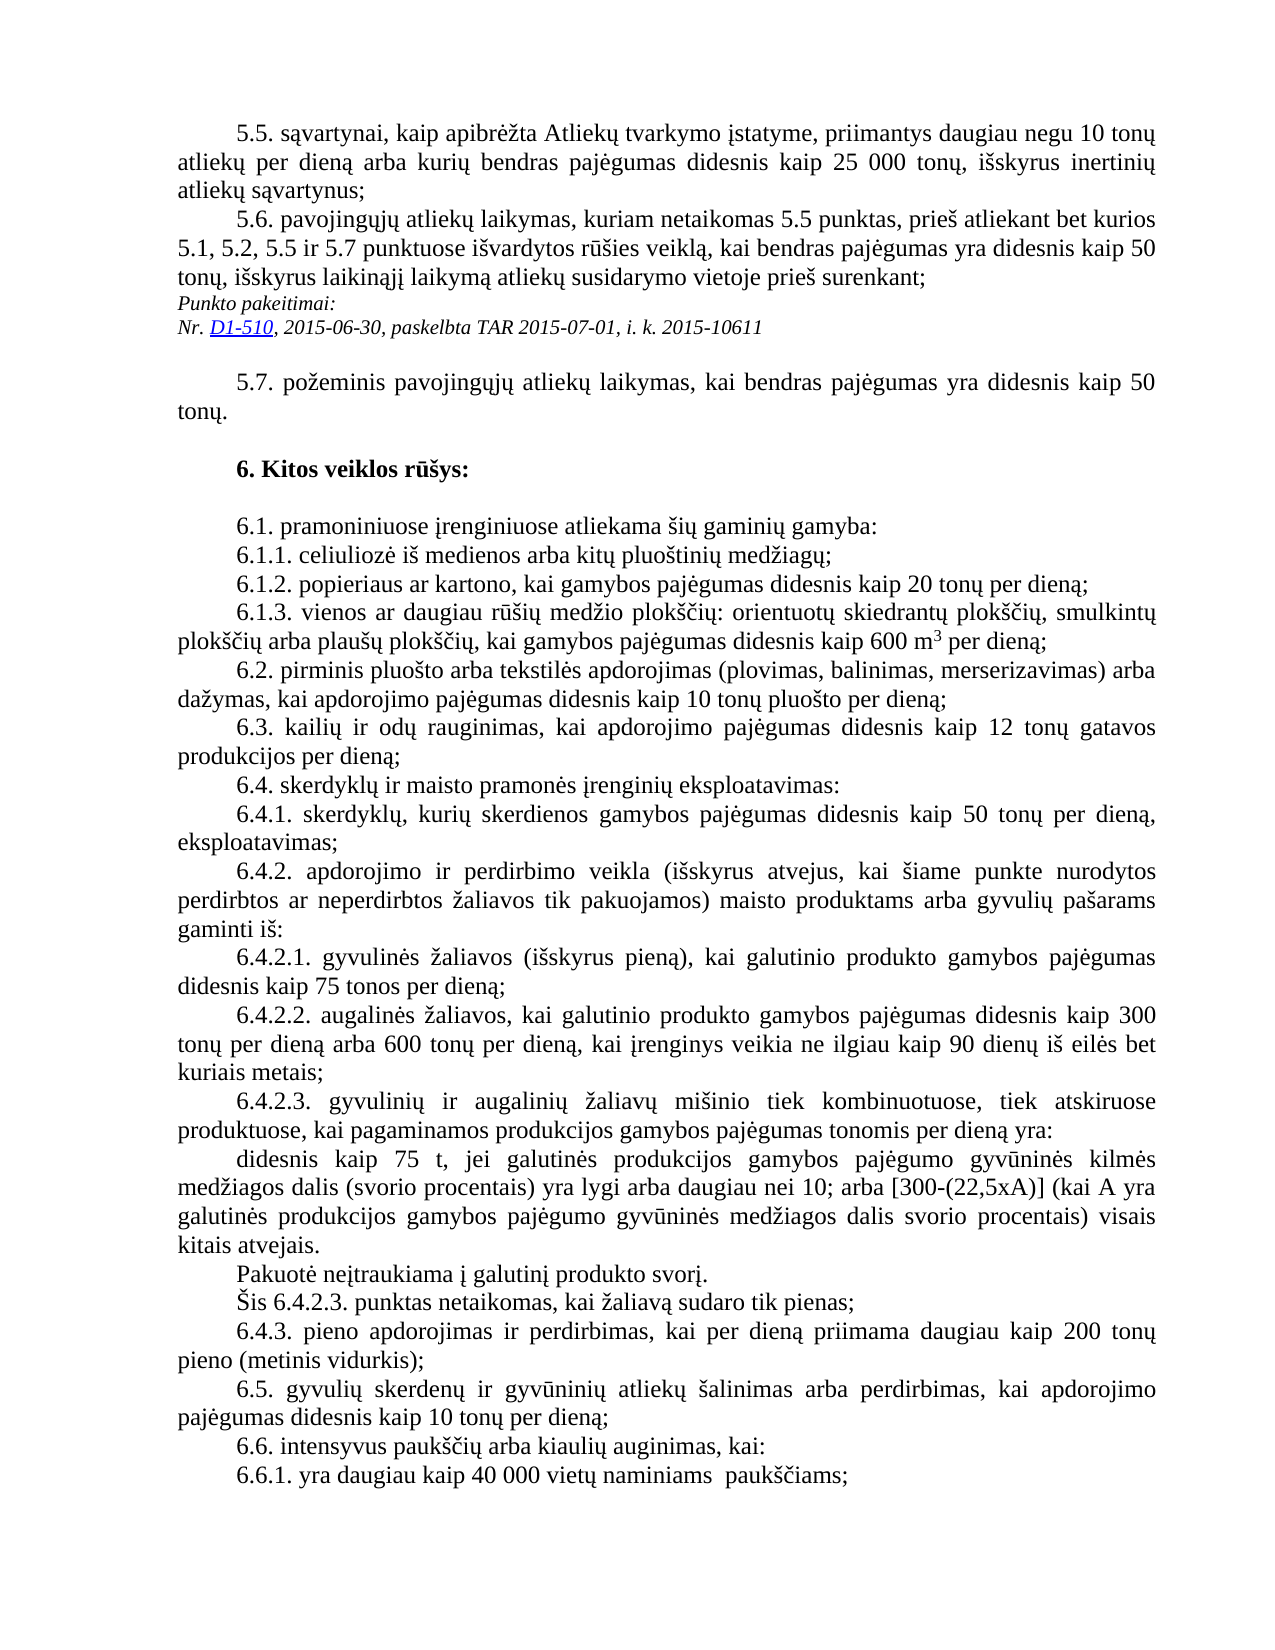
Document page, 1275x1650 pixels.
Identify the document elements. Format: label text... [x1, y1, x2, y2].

text 6.3. kailių ir odų rauginimas, kai apdorojimo pajėgumas didesnis kaip 12 tonų gatavos produkcijos per dieną; [177, 712, 1157, 770]
text 6.4.3. pieno apdorojimas ir perdirbimas, kai per dieną priimama daugiau kaip 200 tonų pieno (metinis vidurkis); [177, 1316, 1157, 1374]
text 6.6.1. yra daugiau kaip 40 000 vietų naminiams paukščiams; [177, 1460, 1157, 1489]
text 6.4. skerdyklų ir maisto pramonės įrenginių eksploatavimas: [177, 770, 1157, 799]
text 5.7. požeminis pavojingųjų atliekų laikymas, kai bendras pajėgumas yra didesnis kaip 50 tonų. [177, 367, 1157, 425]
text 6.4.2. apdorojimo ir perdirbimo veikla (išskyrus atvejus, kai šiame punkte nurodytos perdirbtos ar neperdirbtos žaliavos tik pakuojamos) maisto produktams arba gyvulių pašarams gaminti iš: [177, 856, 1157, 942]
text 6.6. intensyvus paukščių arba kiaulių auginimas, kai: [177, 1431, 1157, 1460]
text 6.5. gyvulių skerdenų ir gyvūninių atliekų šalinimas arba perdirbimas, kai apdorojimo pajėgumas didesnis kaip 10 tonų per dieną; [177, 1374, 1157, 1431]
text 6.1. pramoniniuose įrenginiuose atliekama šių gaminių gamyba: [177, 511, 1157, 540]
text 6.2. pirminis pluošto arba tekstilės apdorojimas (plovimas, balinimas, merserizavimas) arba dažymas, kai apdorojimo pajėgumas didesnis kaip 10 tonų pluošto per dieną; [177, 655, 1157, 712]
text 6.4.2.3. gyvulinių ir augalinių žaliavų mišinio tiek kombinuotuose, tiek atskiruose produktuose, kai pagaminamos produkcijos gamybos pajėgumas tonomis per dieną yra: [177, 1086, 1157, 1144]
text 6.1.1. celiuliozė iš medienos arba kitų pluoštinių medžiagų; [177, 540, 1157, 569]
text 6.4.1. skerdyklų, kurių skerdienos gamybos pajėgumas didesnis kaip 50 tonų per dieną, eksploatavimas; [177, 799, 1157, 856]
text 6.1.3. vienos ar daugiau rūšių medžio plokščių: orientuotų skiedrantų plokščių, smulkintų plokščių arba plaušų plokščių, kai gamybos pajėgumas didesnis kaip 600 m3 per dieną; [177, 597, 1157, 655]
text didesnis kaip 75 t, jei galutinės produkcijos gamybos pajėgumo gyvūninės kilmės medžiagos dalis (svorio procentais) yra lygi arba daugiau nei 10; arba [300-(22,5xA)] (kai A yra galutinės produkcijos gamybos pajėgumo gyvūninės medžiagos dalis svorio procentais) visais kitais atvejais. [177, 1144, 1157, 1259]
text Punkto pakeitimai: [177, 291, 1157, 315]
text Pakuotė neįtraukiama į galutinį produkto svorį. [177, 1259, 1157, 1287]
text 5.5. sąvartynai, kaip apibrėžta Atliekų tvarkymo įstatyme, priimantys daugiau negu 10 tonų atliekų per dieną arba kurių bendras pajėgumas didesnis kaip 25 000 tonų, išskyrus inertinių atliekų sąvartynus; [177, 118, 1157, 204]
text 5.6. pavojingųjų atliekų laikymas, kuriam netaikomas 5.5 punktas, prieš atliekant bet kurios 5.1, 5.2, 5.5 ir 5.7 punktuose išvardytos rūšies veiklą, kai bendras pajėgumas yra didesnis kaip 50 tonų, išskyrus laikinąjį laikymą atliekų susidarymo vietoje prieš surenkant; [177, 204, 1157, 291]
text 6.1.2. popieriaus ar kartono, kai gamybos pajėgumas didesnis kaip 20 tonų per dieną; [177, 569, 1157, 597]
text Šis 6.4.2.3. punktas netaikomas, kai žaliavą sudaro tik pienas; [177, 1287, 1157, 1316]
text 6. Kitos veiklos rūšys: [177, 454, 1157, 482]
text 6.4.2.2. augalinės žaliavos, kai galutinio produkto gamybos pajėgumas didesnis kaip 300 tonų per dieną arba 600 tonų per dieną, kai įrenginys veikia ne ilgiau kaip 90 dienų iš eilės bet kuriais metais; [177, 1000, 1157, 1086]
text 6.4.2.1. gyvulinės žaliavos (išskyrus pieną), kai galutinio produkto gamybos pajėgumas didesnis kaip 75 tonos per dieną; [177, 942, 1157, 1000]
text Nr. D1-510, 2015-06-30, paskelbta TAR 2015-07-01, i. k. 2015-10611 [177, 315, 1157, 339]
